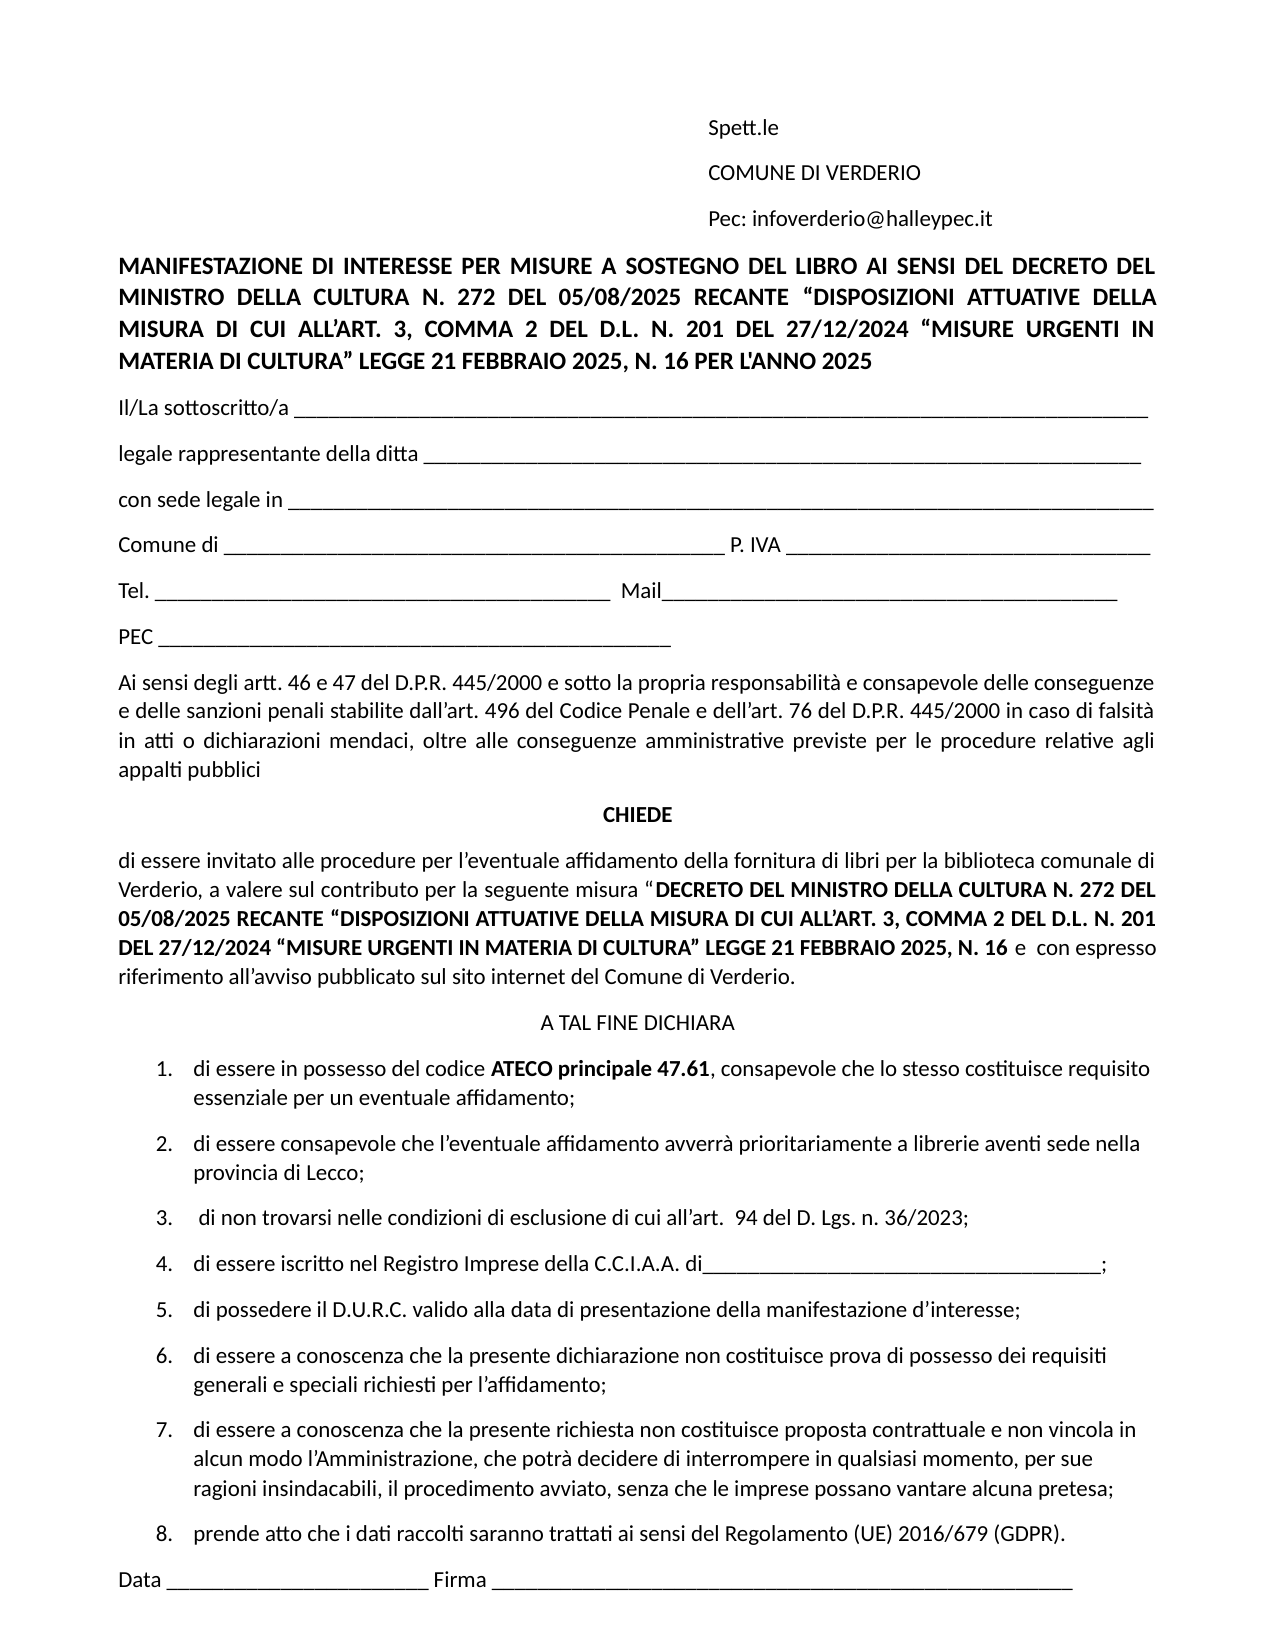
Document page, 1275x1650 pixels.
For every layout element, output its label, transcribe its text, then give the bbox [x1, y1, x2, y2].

text Comune di ____________________________________________ P. IVA ________________________________ [118, 530, 1157, 558]
text Tel. ________________________________________ Mail________________________________________ [118, 576, 1157, 604]
list prende atto che i dati raccolti saranno trattati ai sensi del Regolamento (UE) 2016/679 (GDPR). [156, 1519, 1157, 1547]
text COMUNE DI VERDERIO [634, 158, 1157, 186]
text PEC _____________________________________________ [118, 622, 1157, 650]
list di essere consapevole che l’eventuale affidamento avverrà prioritariamente a librerie aventi sede nella provincia di Lecco; [156, 1129, 1157, 1186]
text Il/La sottoscritto/a ___________________________________________________________________________ [118, 393, 1157, 421]
list di essere iscritto nel Registro Imprese della C.C.I.A.A. di___________________________________; [156, 1249, 1157, 1277]
text MANIFESTAZIONE DI INTERESSE PER MISURE A SOSTEGNO DEL LIBRO AI SENSI DEL DECRETO DEL MINISTRO DELLA CULTURA N. 272 DEL 05/08/2025 RECANTE “DISPOSIZIONI ATTUATIVE DELLA MISURA DI CUI ALL’ART. 3, COMMA 2 DEL D.L. N. 201 DEL 27/12/2024 “MISURE URGENTI IN MATERIA DI CULTURA” LEGGE 21 FEBBRAIO 2025, N. 16 PER L'ANNO 2025 [118, 250, 1157, 375]
list di essere in possesso del codice ATECO principale 47.61, consapevole che lo stesso costituisce requisito essenziale per un eventuale affidamento; [156, 1054, 1157, 1111]
text Ai sensi degli artt. 46 e 47 del D.P.R. 445/2000 e sotto la propria responsabilità e consapevole delle conseguenze e delle sanzioni penali stabilite dall’art. 496 del Codice Penale e dell’art. 76 del D.P.R. 445/2000 in caso di falsità in atti o dichiarazioni mendaci, oltre alle conseguenze amministrative previste per le procedure relative agli appalti pubblici [118, 668, 1157, 783]
list di possedere il D.U.R.C. valido alla data di presentazione della manifestazione d’interesse; [156, 1295, 1157, 1323]
list di non trovarsi nelle condizioni di esclusione di cui all’art. 94 del D. Lgs. n. 36/2023; [156, 1203, 1157, 1232]
text A TAL FINE DICHIARA [118, 1008, 1157, 1036]
text Data _______________________ Firma ___________________________________________________ [118, 1565, 1157, 1593]
text con sede legale in ____________________________________________________________________________ [118, 485, 1157, 513]
list di essere a conoscenza che la presente richiesta non costituisce proposta contrattuale e non vincola in alcun modo l’Amministrazione, che potrà decidere di interrompere in qualsiasi momento, per sue ragioni insindacabili, il procedimento avviato, senza che le imprese possano vantare alcuna pretesa; [156, 1416, 1157, 1502]
text Pec: infoverderio@halleypec.it [634, 204, 1157, 232]
text di essere invitato alle procedure per l’eventuale affidamento della fornitura di libri per la biblioteca comunale di Verderio, a valere sul contributo per la seguente misura “DECRETO DEL MINISTRO DELLA CULTURA N. 272 DEL 05/08/2025 RECANTE “DISPOSIZIONI ATTUATIVE DELLA MISURA DI CUI ALL’ART. 3, COMMA 2 DEL D.L. N. 201 DEL 27/12/2024 “MISURE URGENTI IN MATERIA DI CULTURA” LEGGE 21 FEBBRAIO 2025, N. 16 e con espresso riferimento all’avviso pubblicato sul sito internet del Comune di Verderio. [118, 846, 1157, 991]
text Spett.le [634, 113, 1157, 141]
list di essere a conoscenza che la presente dichiarazione non costituisce prova di possesso dei requisiti generali e speciali richiesti per l’affidamento; [156, 1341, 1157, 1398]
text legale rappresentante della ditta _______________________________________________________________ [118, 439, 1157, 467]
text CHIEDE [118, 801, 1157, 828]
